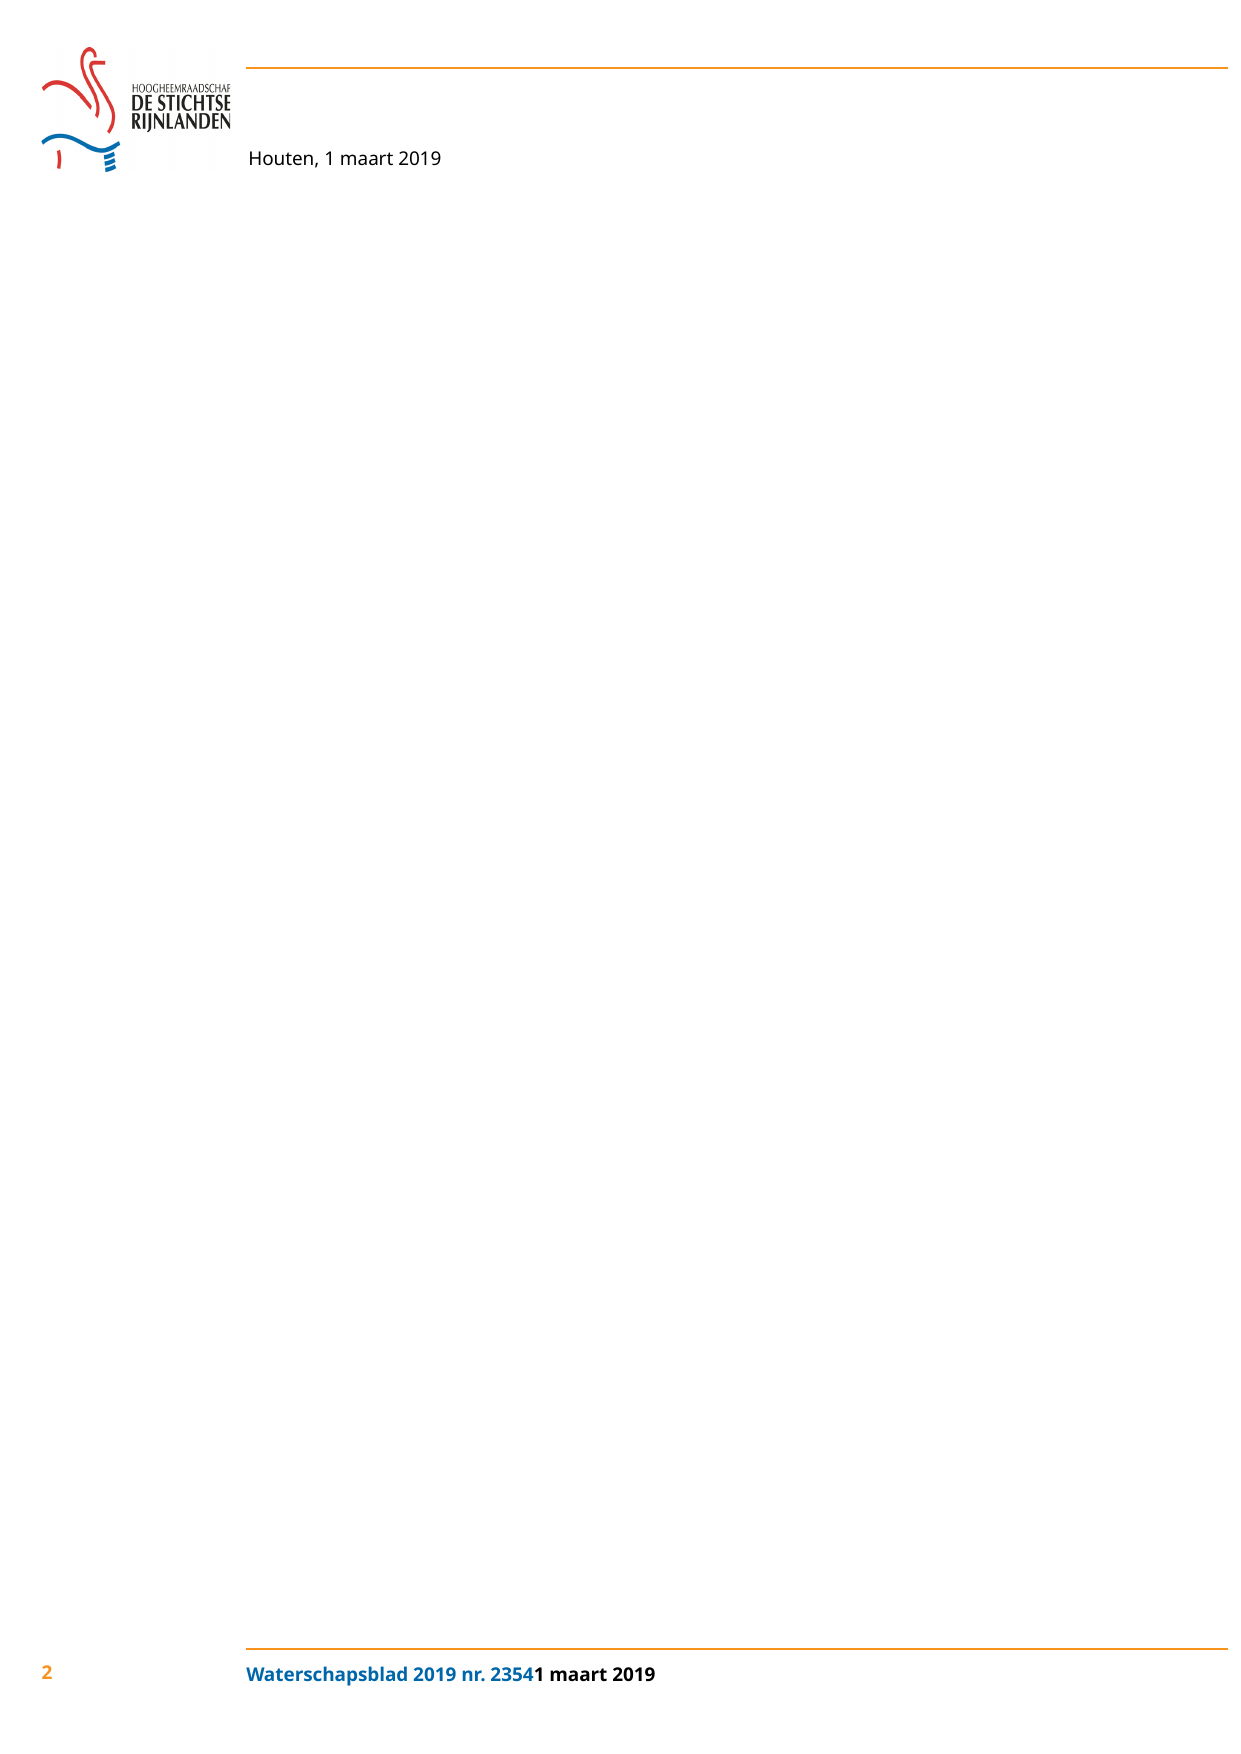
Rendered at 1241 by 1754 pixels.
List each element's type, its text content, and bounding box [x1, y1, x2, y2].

picture [41, 47, 231, 172]
text Houten, 1 maart 2019 [248, 145, 1152, 171]
